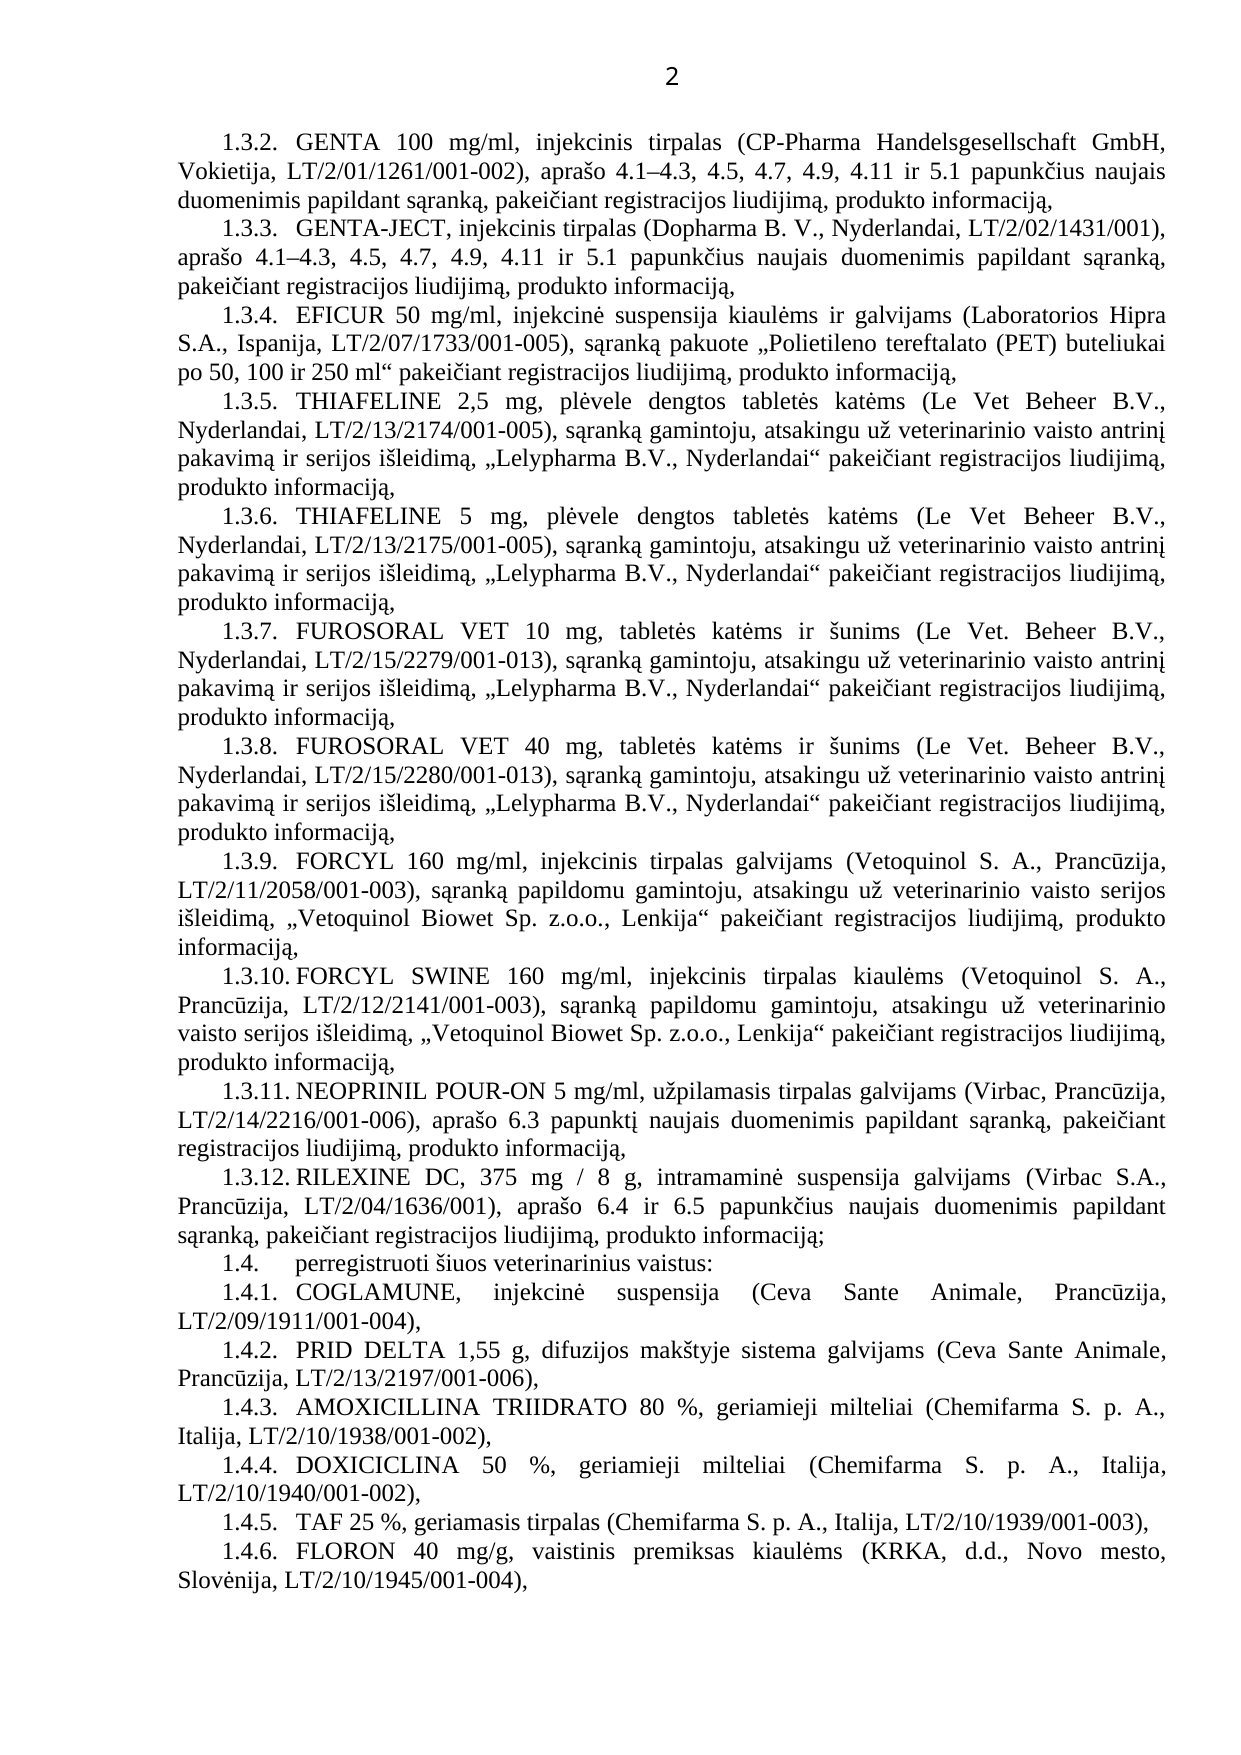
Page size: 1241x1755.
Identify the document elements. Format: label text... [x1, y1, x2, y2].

text 1.3.12. RILEXINE DC, 375 mg / 8 g, intramaminė suspensija galvijams (Virbac S.A., Prancūzija, LT/2/04/1636/001), aprašo 6.4 ir 6.5 papunkčius naujais duomenimis papildant sąranką, pakeičiant registracijos liudijimą, produkto informaciją; [177, 1162, 1167, 1248]
text 1.4.6. FLORON 40 mg/g, vaistinis premiksas kiaulėms (KRKA, d.d., Novo mesto, Slovėnija, LT/2/10/1945/001-004), [177, 1536, 1167, 1593]
text 1.4.1. COGLAMUNE, injekcinė suspensija (Ceva Sante Animale, Prancūzija, LT/2/09/1911/001-004), [177, 1277, 1167, 1335]
text 1.3.10. FORCYL SWINE 160 mg/ml, injekcinis tirpalas kiaulėms (Vetoquinol S. A., Prancūzija, LT/2/12/2141/001-003), sąranką papildomu gamintoju, atsakingu už veterinarinio vaisto serijos išleidimą, „Vetoquinol Biowet Sp. z.o.o., Lenkija“ pakeičiant registracijos liudijimą, produkto informaciją, [177, 961, 1167, 1076]
text 1.3.6. THIAFELINE 5 mg, plėvele dengtos tabletės katėms (Le Vet Beheer B.V., Nyderlandai, LT/2/13/2175/001-005), sąranką gamintoju, atsakingu už veterinarinio vaisto antrinį pakavimą ir serijos išleidimą, „Lelypharma B.V., Nyderlandai“ pakeičiant registracijos liudijimą, produkto informaciją, [177, 501, 1167, 616]
text 1.4. perregistruoti šiuos veterinarinius vaistus: [222, 1248, 1167, 1277]
text 1.3.3. GENTA-JECT, injekcinis tirpalas (Dopharma B. V., Nyderlandai, LT/2/02/1431/001), aprašo 4.1–4.3, 4.5, 4.7, 4.9, 4.11 ir 5.1 papunkčius naujais duomenimis papildant sąranką, pakeičiant registracijos liudijimą, produkto informaciją, [177, 213, 1167, 300]
text 1.4.4. DOXICICLINA 50 %, geriamieji milteliai (Chemifarma S. p. A., Italija, LT/2/10/1940/001-002), [177, 1450, 1167, 1507]
text 1.3.5. THIAFELINE 2,5 mg, plėvele dengtos tabletės katėms (Le Vet Beheer B.V., Nyderlandai, LT/2/13/2174/001-005), sąranką gamintoju, atsakingu už veterinarinio vaisto antrinį pakavimą ir serijos išleidimą, „Lelypharma B.V., Nyderlandai“ pakeičiant registracijos liudijimą, produkto informaciją, [177, 386, 1167, 501]
text 1.4.5. TAF 25 %, geriamasis tirpalas (Chemifarma S. p. A., Italija, LT/2/10/1939/001-003), [177, 1507, 1167, 1536]
text 1.4.2. PRID DELTA 1,55 g, difuzijos makštyje sistema galvijams (Ceva Sante Animale, Prancūzija, LT/2/13/2197/001-006), [177, 1335, 1167, 1392]
text 1.3.11. NEOPRINIL POUR-ON 5 mg/ml, užpilamasis tirpalas galvijams (Virbac, Prancūzija, LT/2/14/2216/001-006), aprašo 6.3 papunktį naujais duomenimis papildant sąranką, pakeičiant registracijos liudijimą, produkto informaciją, [177, 1076, 1167, 1162]
text 1.3.7. FUROSORAL VET 10 mg, tabletės katėms ir šunims (Le Vet. Beheer B.V., Nyderlandai, LT/2/15/2279/001-013), sąranką gamintoju, atsakingu už veterinarinio vaisto antrinį pakavimą ir serijos išleidimą, „Lelypharma B.V., Nyderlandai“ pakeičiant registracijos liudijimą, produkto informaciją, [177, 616, 1167, 731]
text 1.3.2. GENTA 100 mg/ml, injekcinis tirpalas (CP-Pharma Handelsgesellschaft GmbH, Vokietija, LT/2/01/1261/001-002), aprašo 4.1–4.3, 4.5, 4.7, 4.9, 4.11 ir 5.1 papunkčius naujais duomenimis papildant sąranką, pakeičiant registracijos liudijimą, produkto informaciją, [177, 127, 1167, 213]
text 1.4.3. AMOXICILLINA TRIIDRATO 80 %, geriamieji milteliai (Chemifarma S. p. A., Italija, LT/2/10/1938/001-002), [177, 1392, 1167, 1450]
text 1.3.8. FUROSORAL VET 40 mg, tabletės katėms ir šunims (Le Vet. Beheer B.V., Nyderlandai, LT/2/15/2280/001-013), sąranką gamintoju, atsakingu už veterinarinio vaisto antrinį pakavimą ir serijos išleidimą, „Lelypharma B.V., Nyderlandai“ pakeičiant registracijos liudijimą, produkto informaciją, [177, 731, 1167, 846]
text 1.3.4. EFICUR 50 mg/ml, injekcinė suspensija kiaulėms ir galvijams (Laboratorios Hipra S.A., Ispanija, LT/2/07/1733/001-005), sąranką pakuote „Polietileno tereftalato (PET) buteliukai po 50, 100 ir 250 ml“ pakeičiant registracijos liudijimą, produkto informaciją, [177, 300, 1167, 386]
text 1.3.9. FORCYL 160 mg/ml, injekcinis tirpalas galvijams (Vetoquinol S. A., Prancūzija, LT/2/11/2058/001-003), sąranką papildomu gamintoju, atsakingu už veterinarinio vaisto serijos išleidimą, „Vetoquinol Biowet Sp. z.o.o., Lenkija“ pakeičiant registracijos liudijimą, produkto informaciją, [177, 846, 1167, 961]
